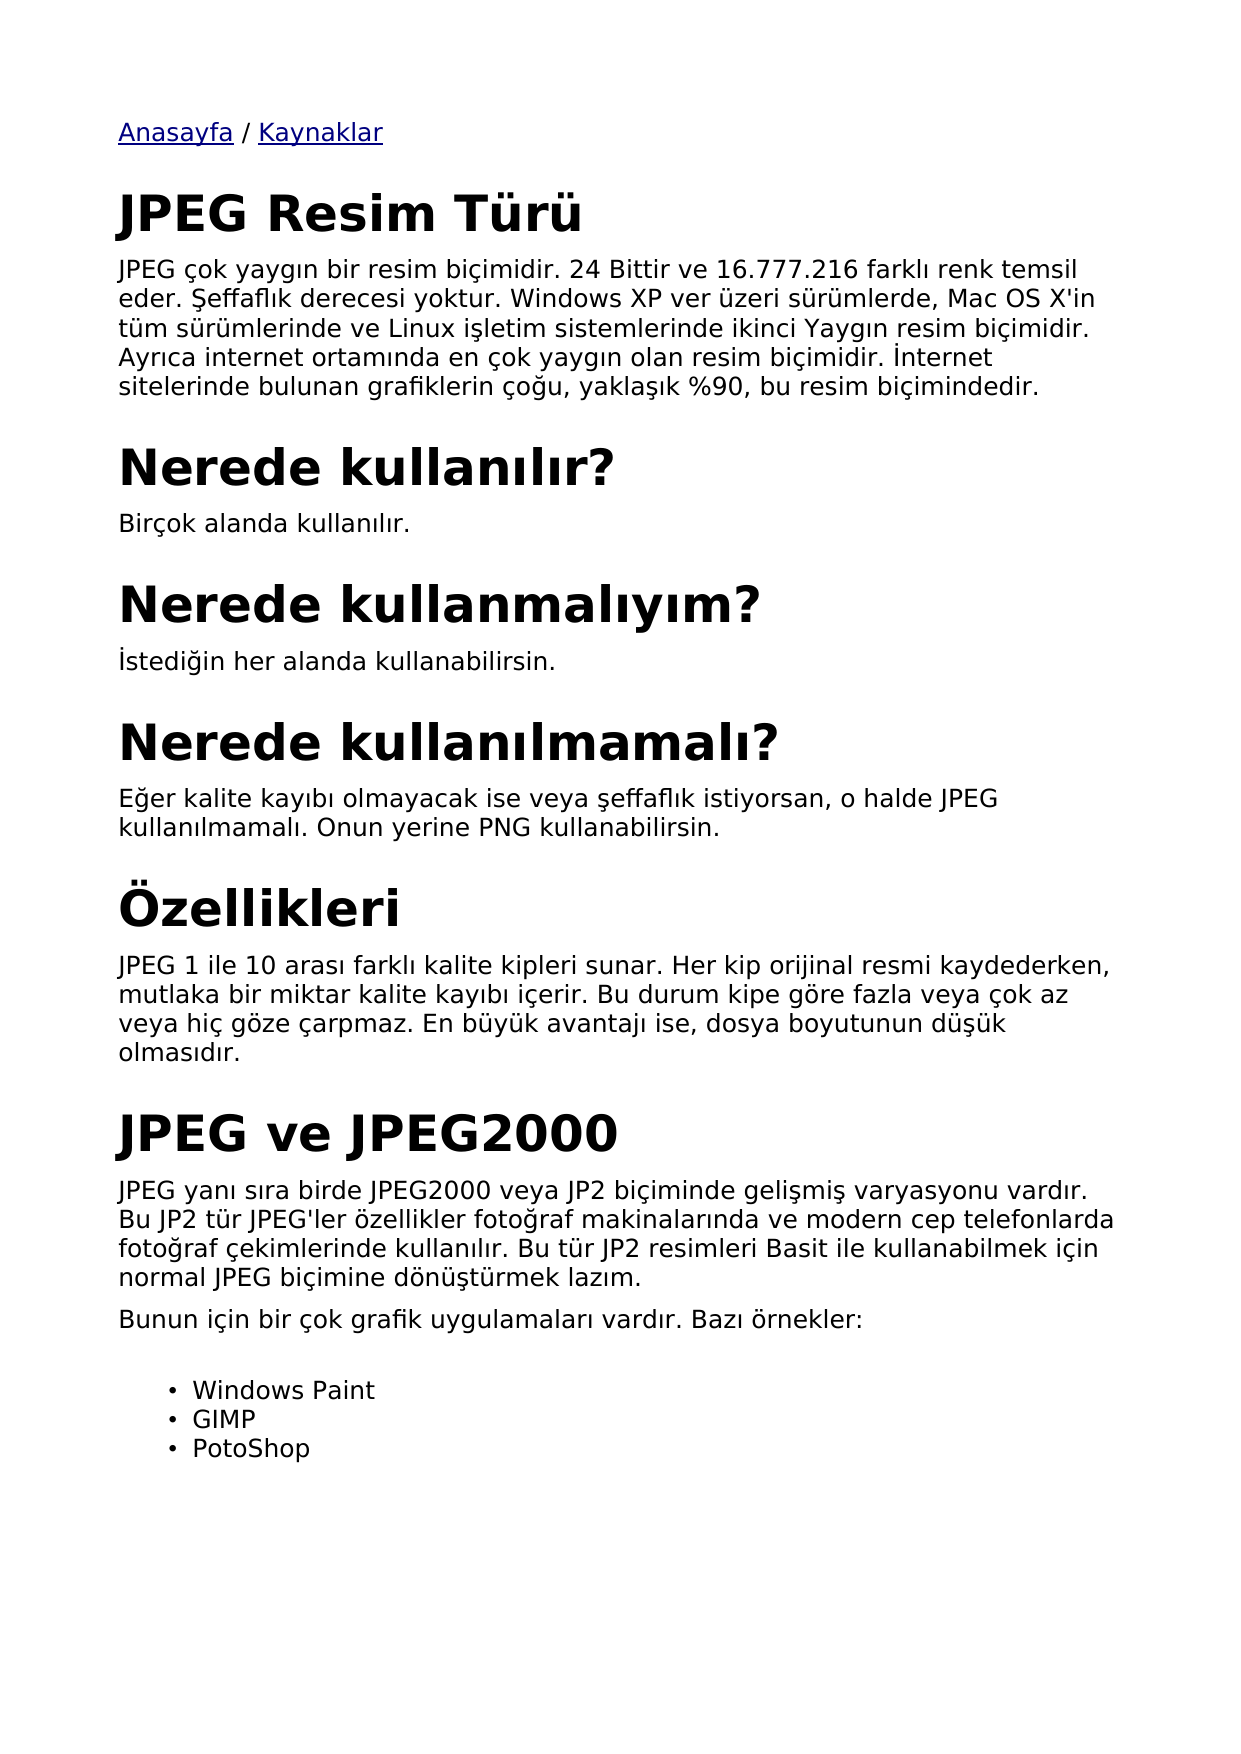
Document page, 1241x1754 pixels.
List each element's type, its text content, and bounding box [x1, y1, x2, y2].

subtitle Nerede kullanılmamalı? [118, 714, 1122, 772]
text Eğer kalite kayıbı olmayacak ise veya şeffaflık istiyorsan, o halde JPEG kullanılmamalı. Onun yerine PNG kullanabilirsin. [118, 784, 1122, 843]
text İstediğin her alanda kullanabilirsin. [118, 647, 1122, 676]
list Windows Paint [177, 1376, 1122, 1405]
text JPEG çok yaygın bir resim biçimidir. 24 Bittir ve 16.777.216 farklı renk temsil eder. Şeffaflık derecesi yoktur. Windows XP ver üzeri sürümlerde, Mac OS X'in tüm sürümlerinde ve Linux işletim sistemlerinde ikinci Yaygın resim biçimidir. Ayrıca internet ortamında en çok yaygın olan resim biçimidir. İnternet sitelerinde bulunan grafiklerin çoğu, yaklaşık %90, bu resim biçimindedir. [118, 256, 1122, 401]
list GIMP [177, 1405, 1122, 1434]
subtitle JPEG ve JPEG2000 [118, 1105, 1122, 1163]
subtitle JPEG Resim Türü [118, 185, 1122, 243]
text JPEG yanı sıra birde JPEG2000 veya JP2 biçiminde gelişmiş varyasyonu vardır. Bu JP2 tür JPEG'ler özellikler fotoğraf makinalarında ve modern cep telefonlarda fotoğraf çekimlerinde kullanılır. Bu tür JP2 resimleri Basit ile kullanabilmek için normal JPEG biçimine dönüştürmek lazım. [118, 1176, 1122, 1292]
subtitle Nerede kullanmalıyım? [118, 576, 1122, 634]
text Anasayfa / Kaynaklar [118, 118, 1122, 147]
text JPEG 1 ile 10 arası farklı kalite kipleri sunar. Her kip orijinal resmi kaydederken, mutlaka bir miktar kalite kayıbı içerir. Bu durum kipe göre fazla veya çok az veya hiç göze çarpmaz. En büyük avantajı ise, dosya boyutunun düşük olmasıdır. [118, 951, 1122, 1068]
text Bunun için bir çok grafik uygulamaları vardır. Bazı örnekler: [118, 1305, 1122, 1334]
subtitle Nerede kullanılır? [118, 439, 1122, 497]
subtitle Özellikleri [118, 880, 1122, 938]
text Birçok alanda kullanılır. [118, 509, 1122, 539]
list PotoShop [177, 1434, 1122, 1464]
